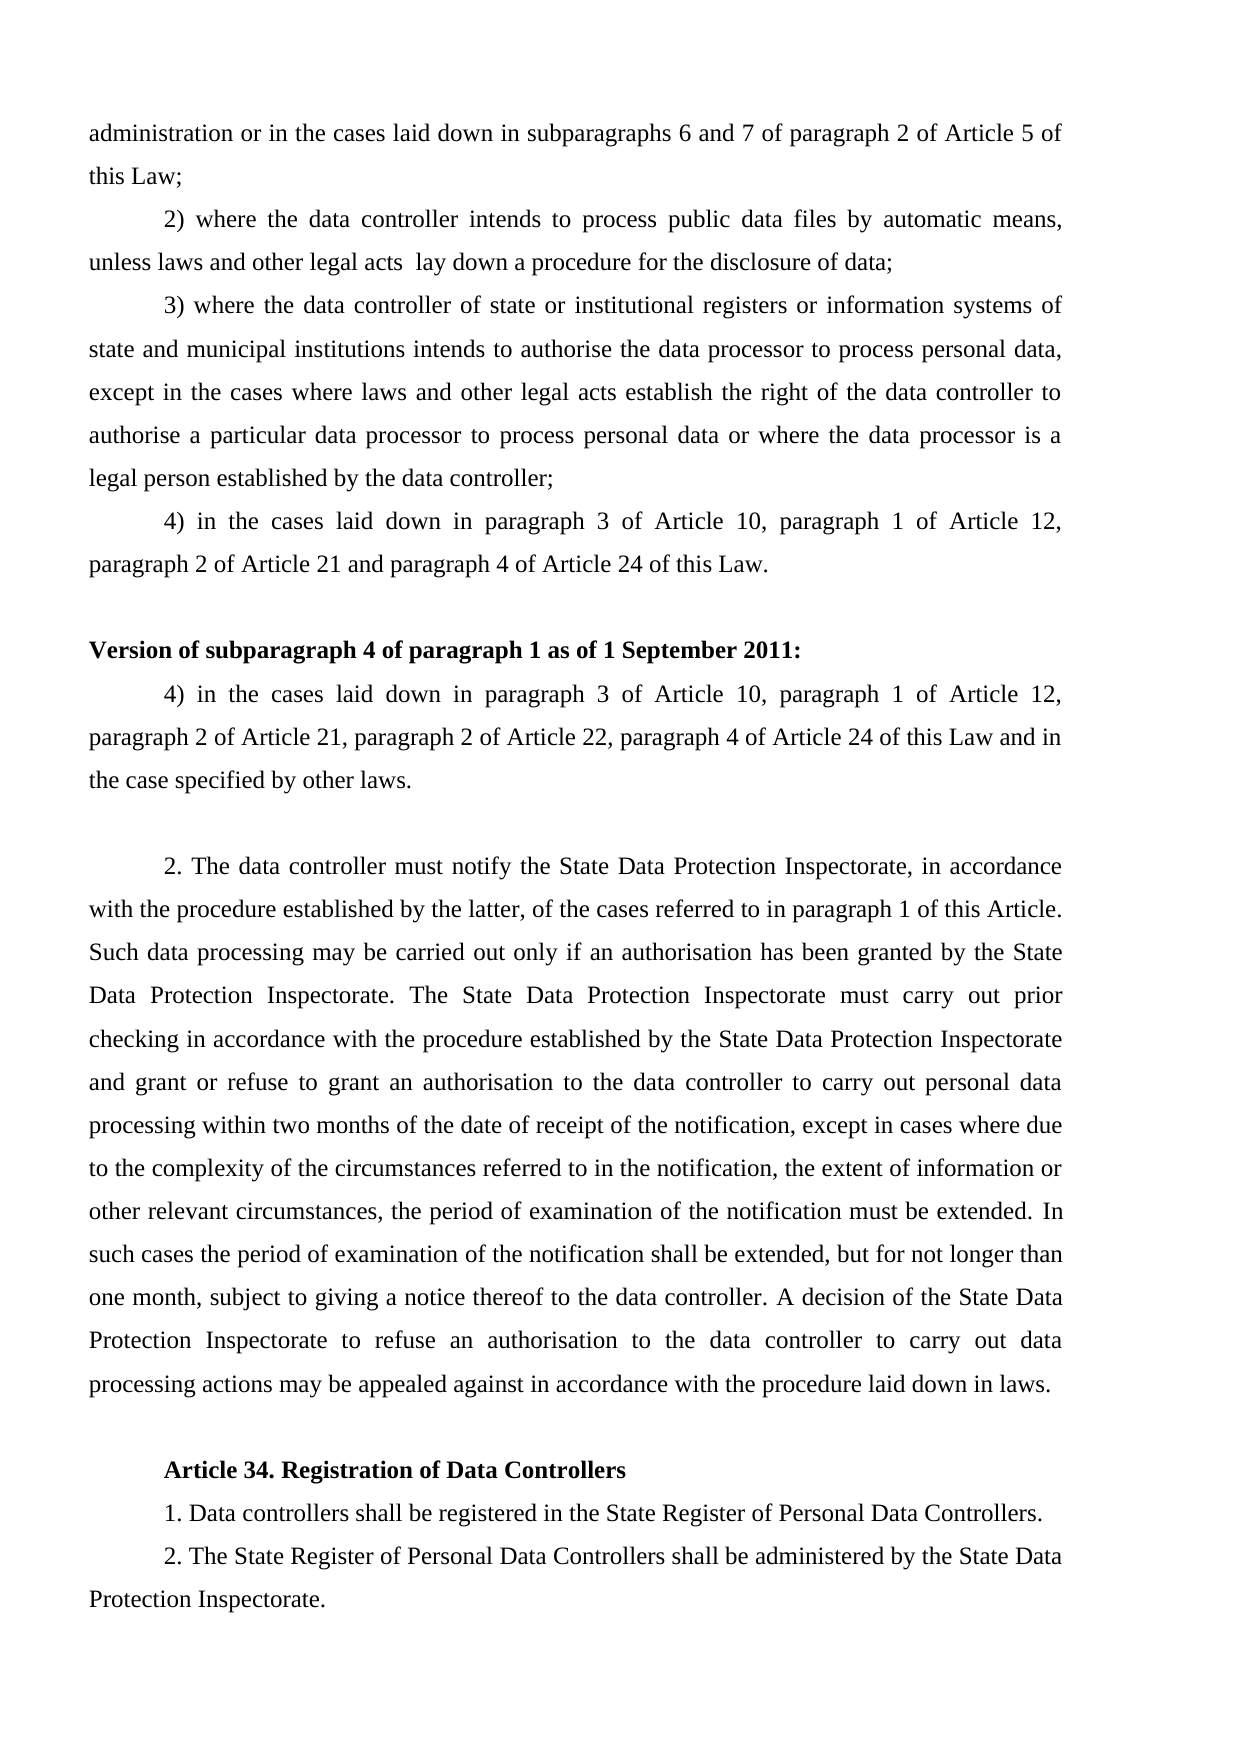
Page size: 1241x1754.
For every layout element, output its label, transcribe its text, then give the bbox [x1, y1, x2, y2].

text Article 34. Registration of Data Controllers [89, 1455, 1063, 1484]
text 2) where the data controller intends to process public data files by automatic means, unless laws and other legal acts lay down a procedure for the disclosure of data; [89, 204, 1063, 276]
text Version of subparagraph 4 of paragraph 1 as of 1 September 2011: [89, 636, 1063, 664]
text 3) where the data controller of state or institutional registers or information systems of state and municipal institutions intends to authorise the data processor to process personal data, except in the cases where laws and other legal acts establish the right of the data controller to authorise a particular data processor to process personal data or where the data processor is a legal person established by the data controller; [89, 291, 1063, 492]
text 4) in the cases laid down in paragraph 3 of Article 10, paragraph 1 of Article 12, paragraph 2 of Article 21 and paragraph 4 of Article 24 of this Law. [89, 506, 1063, 578]
text 2. The data controller must notify the State Data Protection Inspectorate, in accordance with the procedure established by the latter, of the cases referred to in paragraph 1 of this Article. Such data processing may be carried out only if an authorisation has been granted by the State Data Protection Inspectorate. The State Data Protection Inspectorate must carry out prior checking in accordance with the procedure established by the State Data Protection Inspectorate and grant or refuse to grant an authorisation to the data controller to carry out personal data processing within two months of the date of receipt of the notification, except in cases where due to the complexity of the circumstances referred to in the notification, the extent of information or other relevant circumstances, the period of examination of the notification must be extended. In such cases the period of examination of the notification shall be extended, but for not longer than one month, subject to giving a notice thereof to the data controller. A decision of the State Data Protection Inspectorate to refuse an authorisation to the data controller to carry out data processing actions may be appealed against in accordance with the procedure laid down in laws. [89, 851, 1063, 1397]
text 1. Data controllers shall be registered in the State Register of Personal Data Controllers. [89, 1498, 1063, 1527]
text administration or in the cases laid down in subparagraphs 6 and 7 of paragraph 2 of Article 5 of this Law; [89, 118, 1063, 190]
text 2. The State Register of Personal Data Controllers shall be administered by the State Data Protection Inspectorate. [89, 1541, 1063, 1613]
text 4) in the cases laid down in paragraph 3 of Article 10, paragraph 1 of Article 12, paragraph 2 of Article 21, paragraph 2 of Article 22, paragraph 4 of Article 24 of this Law and in the case specified by other laws. [89, 679, 1063, 794]
